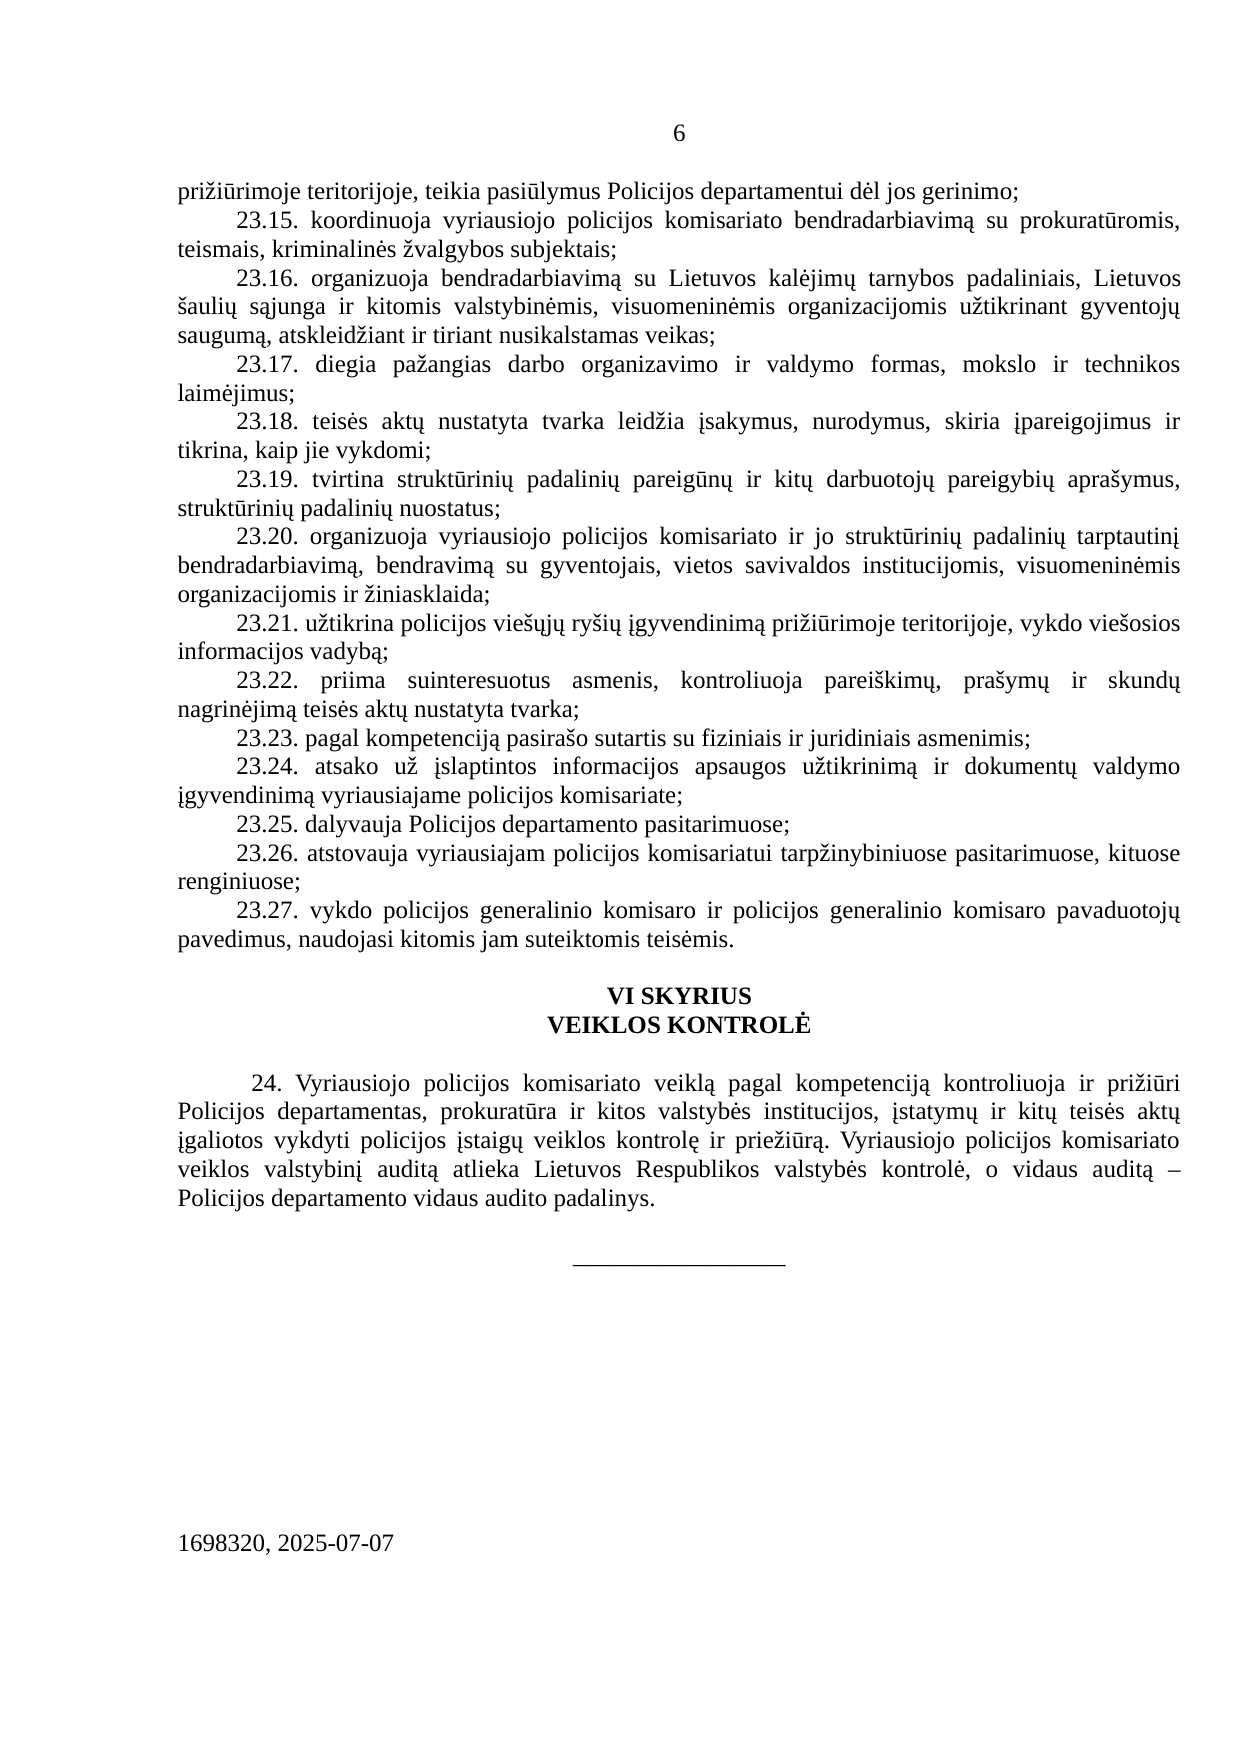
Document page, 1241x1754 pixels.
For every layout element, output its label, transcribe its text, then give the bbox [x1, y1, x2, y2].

text 23.24. atsako už įslaptintos informacijos apsaugos užtikrinimą ir dokumentų valdymo įgyvendinimą vyriausiajame policijos komisariate; [177, 751, 1181, 809]
text 23.23. pagal kompetenciją pasirašo sutartis su fiziniais ir juridiniais asmenimis; [177, 723, 1181, 751]
text 23.18. teisės aktų nustatyta tvarka leidžia įsakymus, nurodymus, skiria įpareigojimus ir tikrina, kaip jie vykdomi; [177, 406, 1181, 464]
text 23.20. organizuoja vyriausiojo policijos komisariato ir jo struktūrinių padalinių tarptautinį bendradarbiavimą, bendravimą su gyventojais, vietos savivaldos institucijomis, visuomeninėmis organizacijomis ir žiniasklaida; [177, 521, 1181, 608]
text 23.26. atstovauja vyriausiajam policijos komisariatui tarpžinybiniuose pasitarimuose, kituose renginiuose; [177, 838, 1181, 895]
text VI SKYRIUS [177, 981, 1181, 1010]
text 23.17. diegia pažangias darbo organizavimo ir valdymo formas, mokslo ir technikos laimėjimus; [177, 349, 1181, 406]
text _________________ [177, 1240, 1181, 1269]
text 23.22. priima suinteresuotus asmenis, kontroliuoja pareiškimų, prašymų ir skundų nagrinėjimą teisės aktų nustatyta tvarka; [177, 665, 1181, 723]
text 23.27. vykdo policijos generalinio komisaro ir policijos generalinio komisaro pavaduotojų pavedimus, naudojasi kitomis jam suteiktomis teisėmis. [177, 895, 1181, 953]
text 24. Vyriausiojo policijos komisariato veiklą pagal kompetenciją kontroliuoja ir prižiūri Policijos departamentas, prokuratūra ir kitos valstybės institucijos, įstatymų ir kitų teisės aktų įgaliotos vykdyti policijos įstaigų veiklos kontrolę ir priežiūrą. Vyriausiojo policijos komisariato veiklos valstybinį auditą atlieka Lietuvos Respublikos valstybės kontrolė, o vidaus auditą – Policijos departamento vidaus audito padalinys. [177, 1068, 1181, 1211]
text 1698320, 2025-07-07 [177, 1528, 1181, 1556]
text prižiūrimoje teritorijoje, teikia pasiūlymus Policijos departamentui dėl jos gerinimo; [177, 176, 1181, 205]
text 23.15. koordinuoja vyriausiojo policijos komisariato bendradarbiavimą su prokuratūromis, teismais, kriminalinės žvalgybos subjektais; [177, 205, 1181, 263]
text 23.16. organizuoja bendradarbiavimą su Lietuvos kalėjimų tarnybos padaliniais, Lietuvos šaulių sąjunga ir kitomis valstybinėmis, visuomeninėmis organizacijomis užtikrinant gyventojų saugumą, atskleidžiant ir tiriant nusikalstamas veikas; [177, 263, 1181, 349]
text 23.25. dalyvauja Policijos departamento pasitarimuose; [177, 809, 1181, 838]
text 23.21. užtikrina policijos viešųjų ryšių įgyvendinimą prižiūrimoje teritorijoje, vykdo viešosios informacijos vadybą; [177, 608, 1181, 665]
text VEIKLOS KONTROLĖ [177, 1010, 1181, 1039]
text 23.19. tvirtina struktūrinių padalinių pareigūnų ir kitų darbuotojų pareigybių aprašymus, struktūrinių padalinių nuostatus; [177, 464, 1181, 521]
